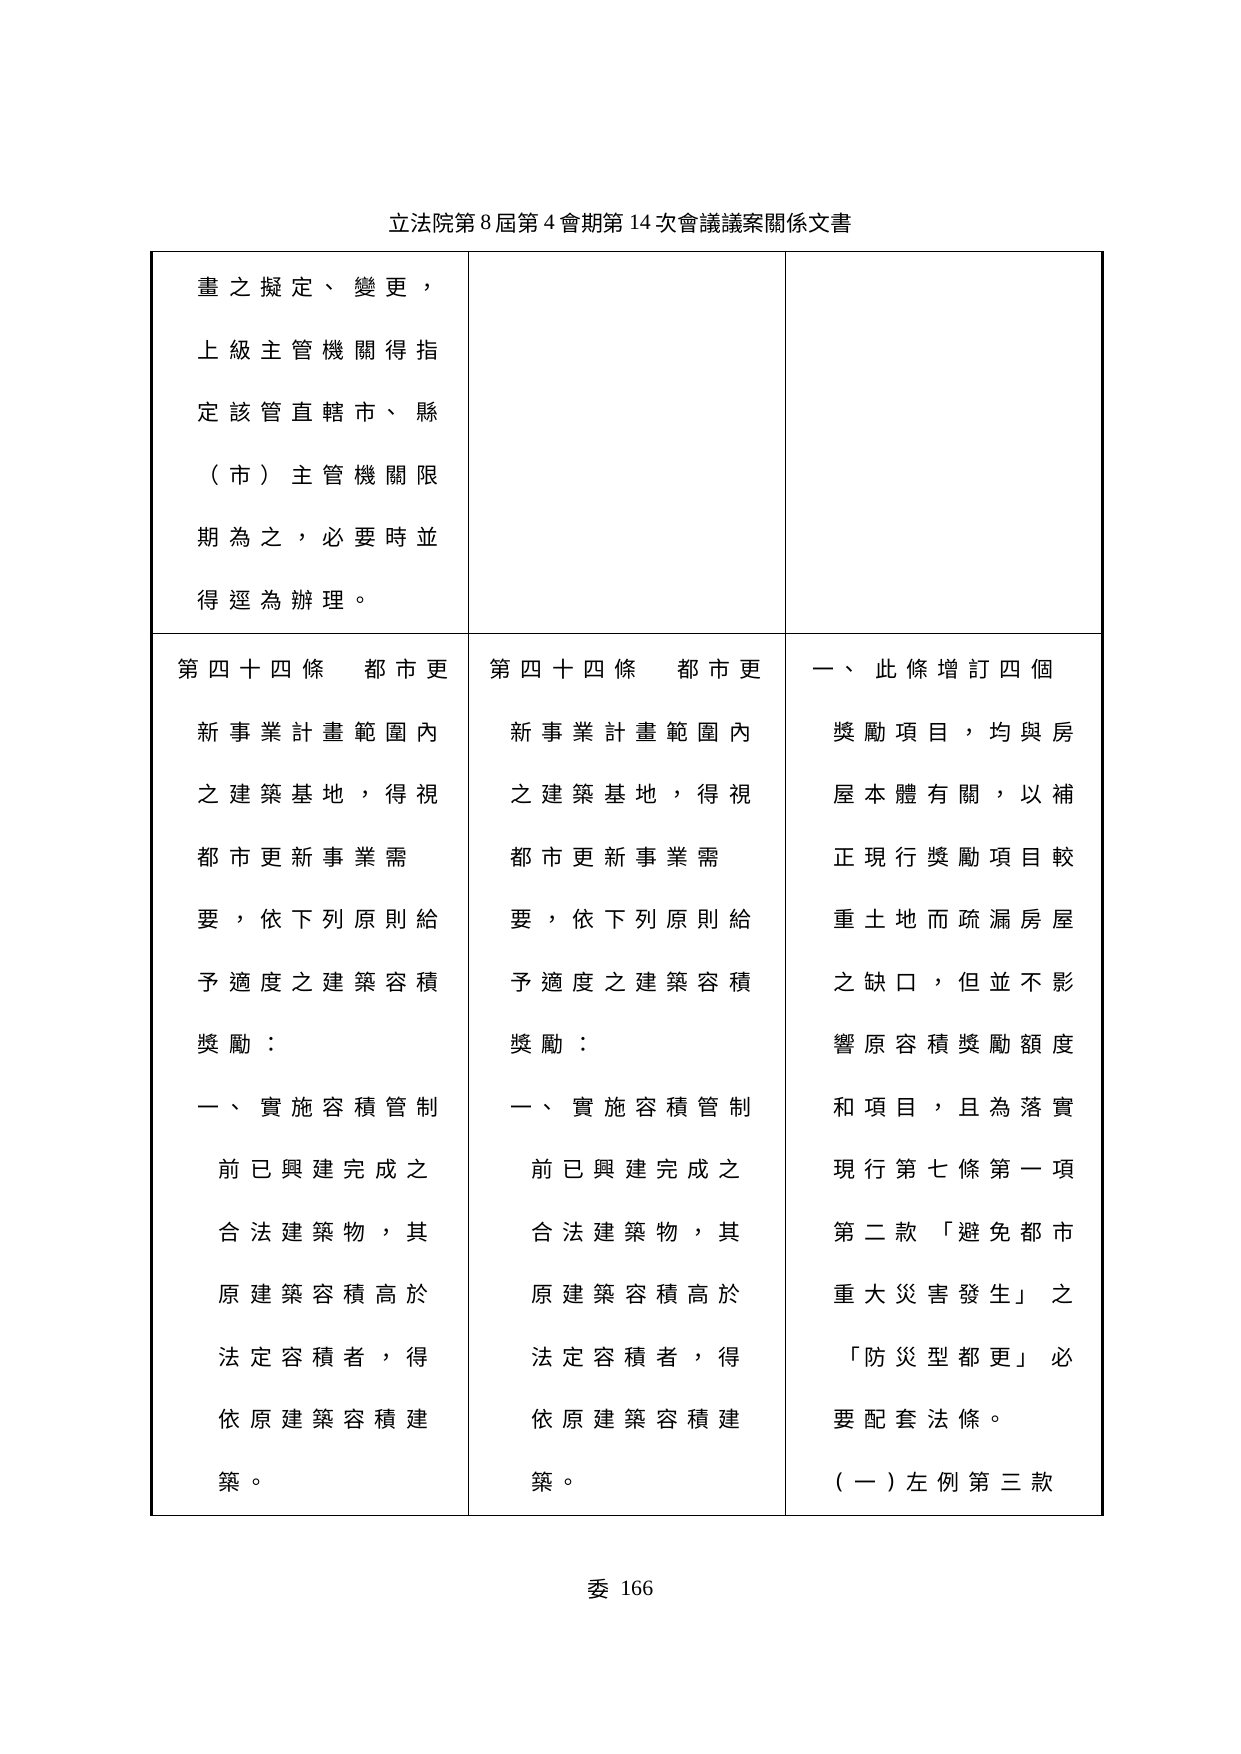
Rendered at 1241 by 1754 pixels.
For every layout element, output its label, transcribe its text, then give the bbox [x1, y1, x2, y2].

table_cell 第四十四條 都市更新事業計畫範圍內之建築基地，得視都市更新事業需要，依下列原則給予適度之建築容積獎勵： 一、實施容積管制前已興建完成之合法建築物，其原建築容積高於法定容積者，得依原建築容積建築。 [469, 634, 785, 1514]
table_cell 第四十四條 都市更新事業計畫範圍內之建築基地，得視都市更新事業需要，依下列原則給予適度之建築容積獎勵： 一、實施容積管制前已興建完成之合法建築物，其原建築容積高於法定容積者，得依原建築容積建築。 [153, 634, 468, 1514]
table_cell [786, 252, 1101, 633]
table_cell 畫之擬定、變更，上級主管機關得指定該管直轄市、縣（市）主管機關限期為之，必要時並得逕為辦理。 [153, 252, 468, 633]
table_cell [469, 252, 785, 633]
table_cell 一、此條增訂四個獎勵項目，均與房屋本體有關，以補正現行獎勵項目較重土地而疏漏房屋之缺口，但並不影響原容積獎勵額度和項目，且為落實現行第七條第一項第二款「避免都市重大災害發生」之「防災型都更」必要配套法條。 (一)左例第三款 [786, 634, 1101, 1514]
